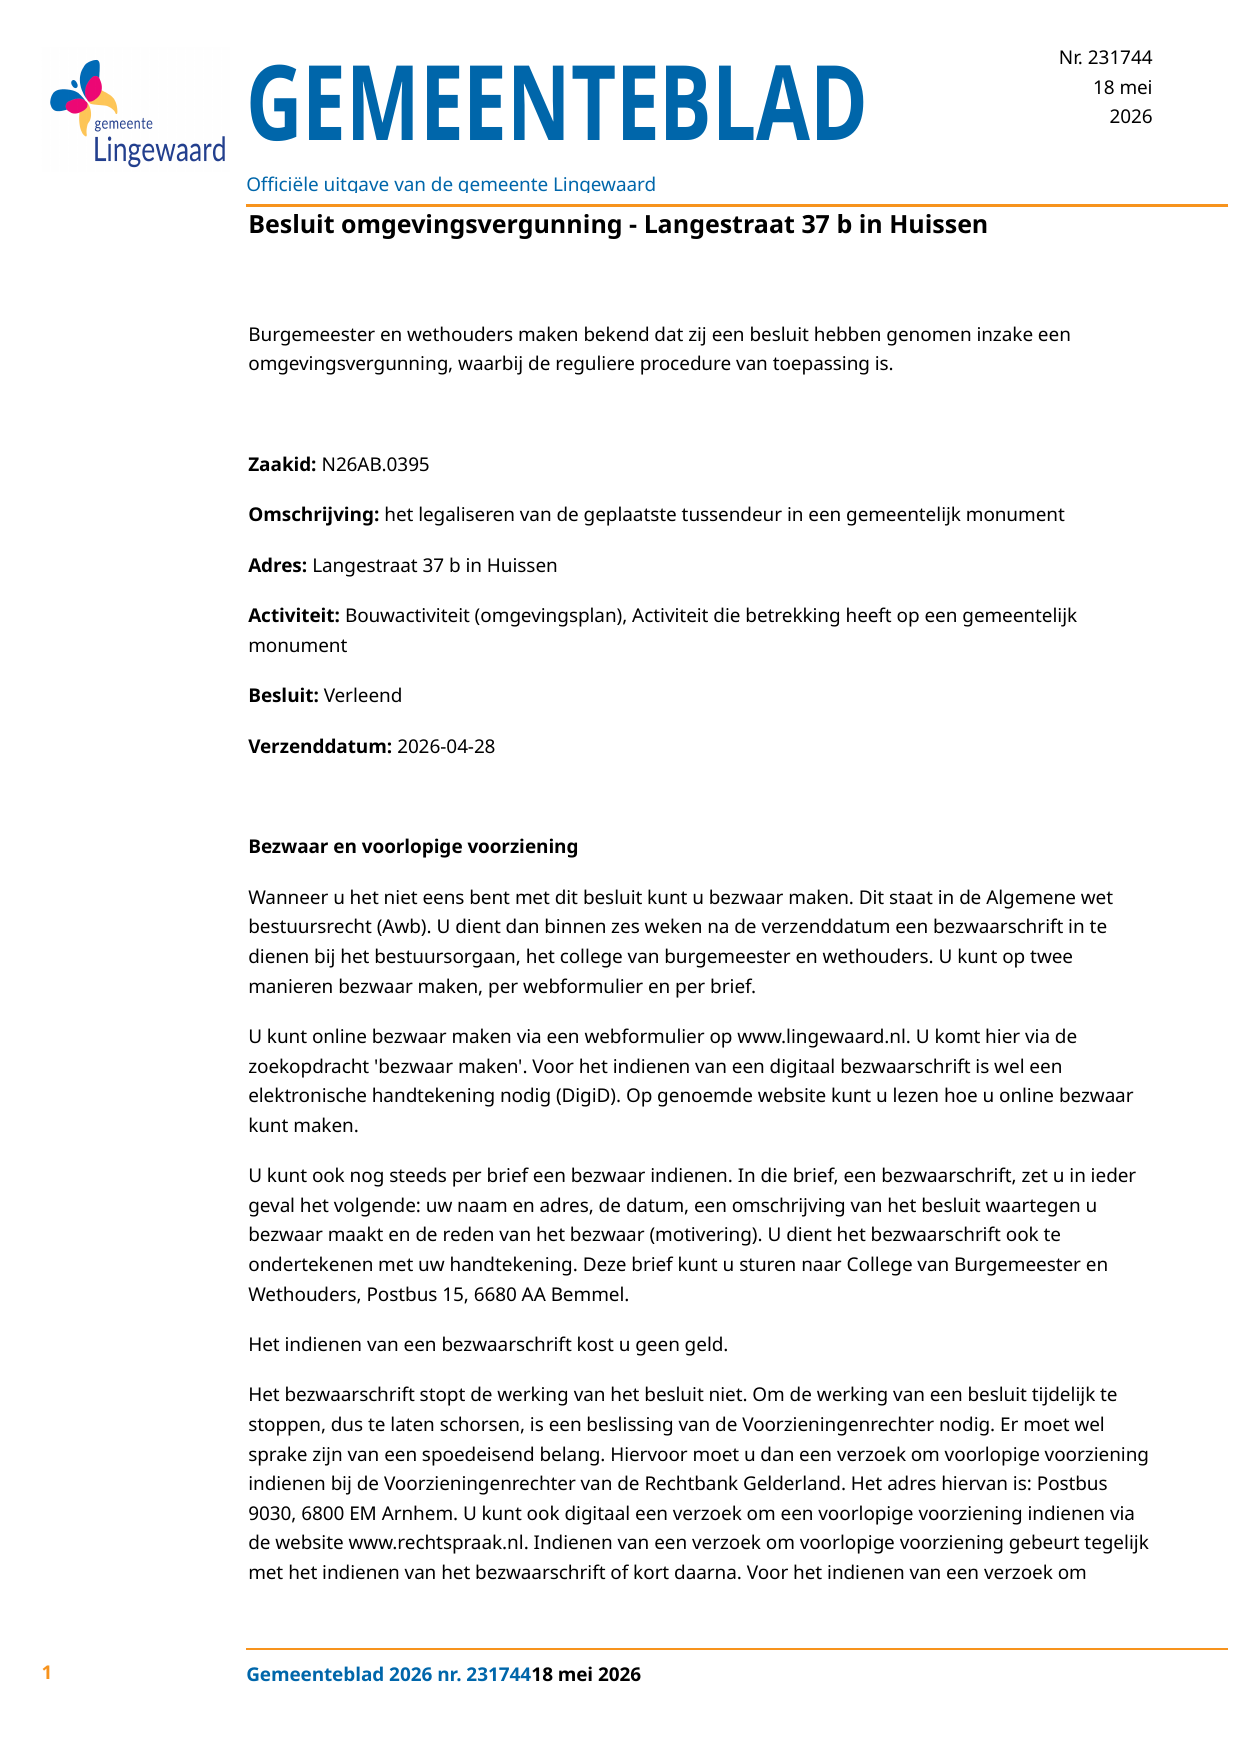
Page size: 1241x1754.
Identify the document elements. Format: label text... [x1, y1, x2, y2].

text Besluit: Verleend [248, 682, 1152, 708]
text Besluit omgevingsvergunning - Langestraat 37 b in Huissen [248, 207, 1152, 241]
picture [41, 47, 231, 172]
text Omschrijving: het legaliseren van de geplaatste tussendeur in een gemeentelijk monument [248, 502, 1152, 527]
text Wanneer u het niet eens bent met dit besluit kunt u bezwaar maken. Dit staat in de Algemene wet bestuursrecht (Awb). U dient dan binnen zes weken na de verzenddatum een bezwaarschrift in te dienen bij het bestuursorgaan, het college van burgemeester en wethouders. U kunt op twee manieren bezwaar maken, per webformulier en per brief. [248, 884, 1152, 998]
text Burgemeester en wethouders maken bekend dat zij een besluit hebben genomen inzake een omgevingsvergunning, waarbij de reguliere procedure van toepassing is. [248, 321, 1152, 376]
text Bezwaar en voorlopige voorziening [248, 834, 1152, 859]
text U kunt online bezwaar maken via een webformulier op www.lingewaard.nl. U komt hier via de zoekopdracht 'bezwaar maken'. Voor het indienen van een digitaal bezwaarschrift is wel een elektronische handtekening nodig (DigiD). Op genoemde website kunt u lezen hoe u online bezwaar kunt maken. [248, 1023, 1152, 1138]
text Activiteit: Bouwactiviteit (omgevingsplan), Activiteit die betrekking heeft op een gemeentelijk monument [248, 602, 1152, 658]
text Adres: Langestraat 37 b in Huissen [248, 552, 1152, 578]
text U kunt ook nog steeds per brief een bezwaar indienen. In die brief, een bezwaarschrift, zet u in ieder geval het volgende: uw naam en adres, de datum, een omschrijving van het besluit waartegen u bezwaar maakt en de reden van het bezwaar (motivering). U dient het bezwaarschrift ook te ondertekenen met uw handtekening. Deze brief kunt u sturen naar College van Burgemeester en Wethouders, Postbus 15, 6680 AA Bemmel. [248, 1162, 1152, 1306]
text Verzenddatum: 2026-04-28 [248, 733, 1152, 758]
text Het indienen van een bezwaarschrift kost u geen geld. [248, 1331, 1152, 1357]
text Het bezwaarschrift stopt de werking van het besluit niet. Om de werking van een besluit tijdelijk te stoppen, dus te laten schorsen, is een beslissing van de Voorzieningenrechter nodig. Er moet wel sprake zijn van een spoedeisend belang. Hiervoor moet u dan een verzoek om voorlopige voorziening indienen bij de Voorzieningenrechter van de Rechtbank Gelderland. Het adres hiervan is: Postbus 9030, 6800 EM Arnhem. U kunt ook digitaal een verzoek om een voorlopige voorziening indienen via de website www.rechtspraak.nl. Indienen van een verzoek om voorlopige voorziening gebeurt tegelijk met het indienen van het bezwaarschrift of kort daarna. Voor het indienen van een verzoek om [248, 1382, 1152, 1585]
text Zaakid: N26AB.0395 [248, 451, 1152, 477]
